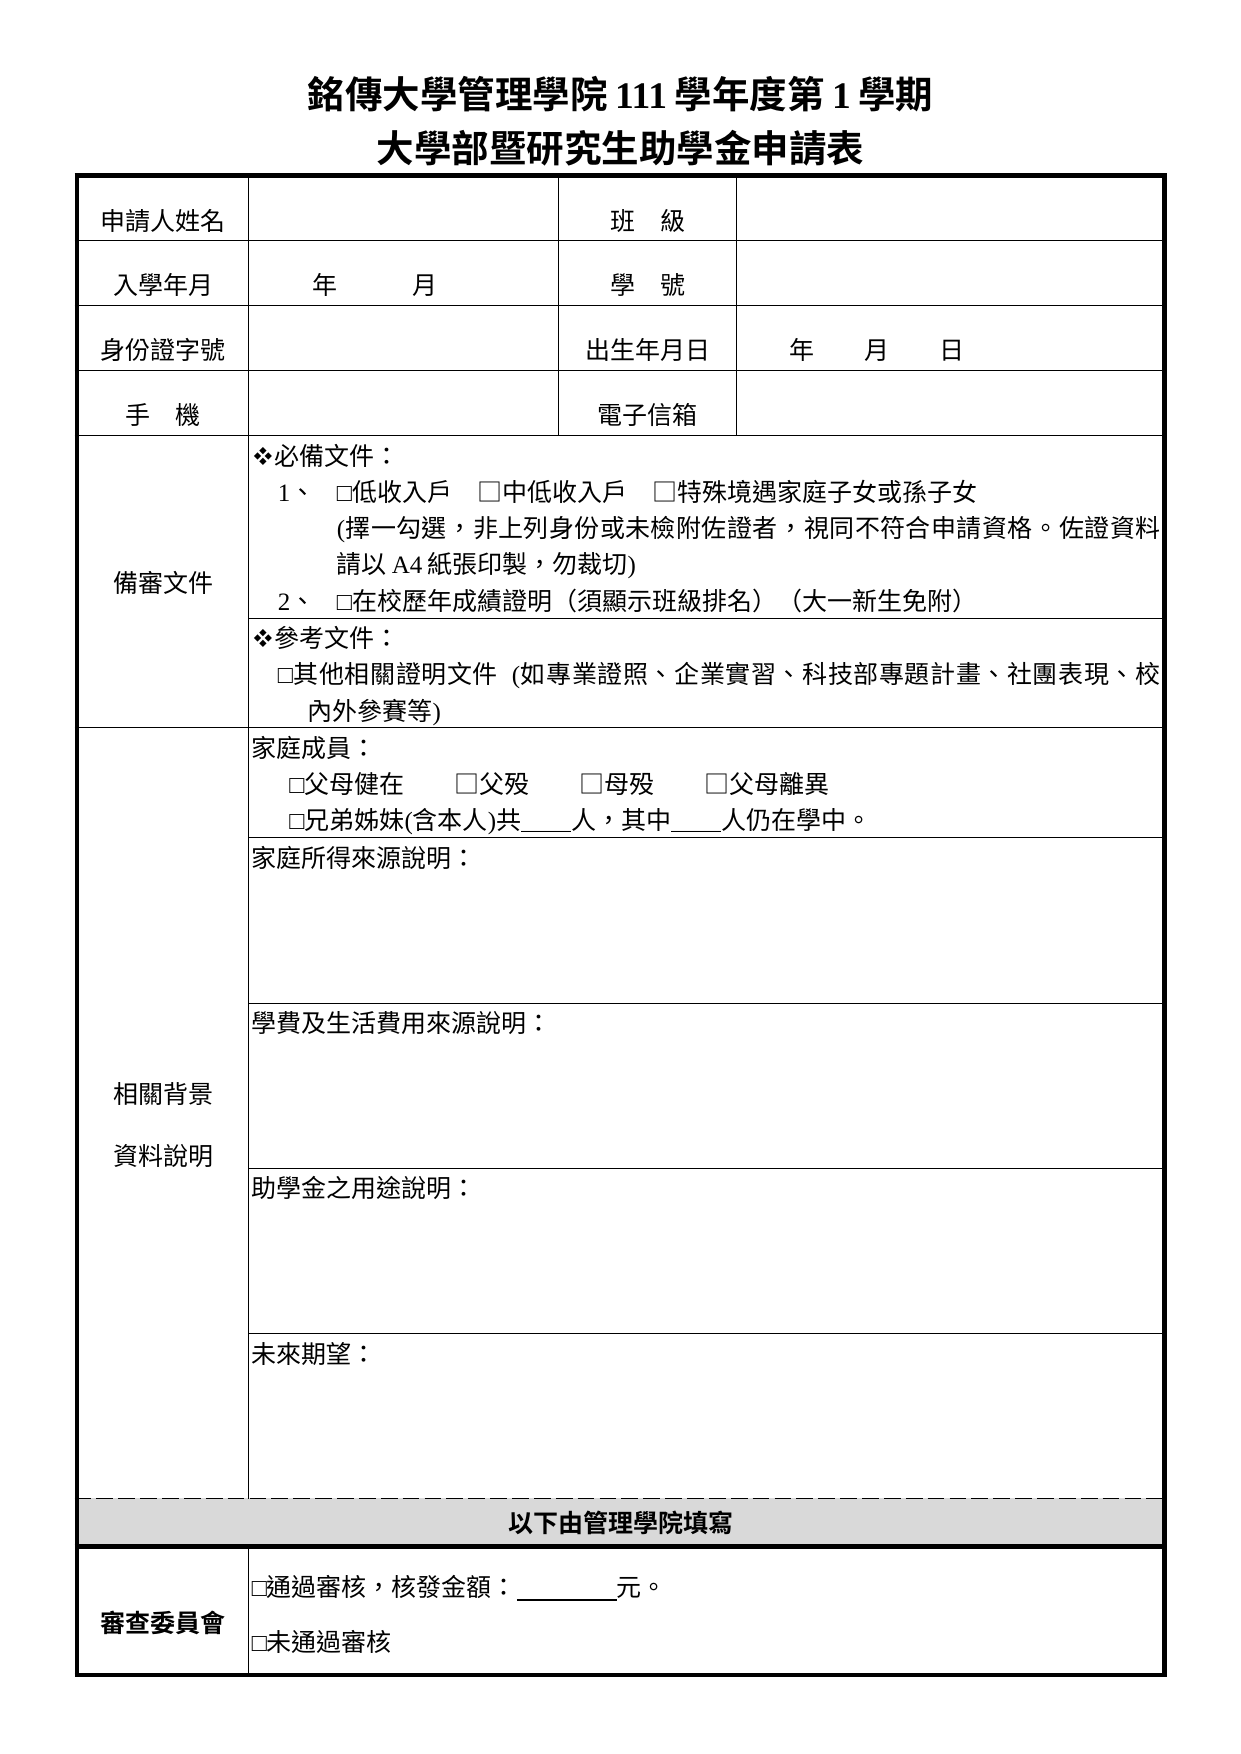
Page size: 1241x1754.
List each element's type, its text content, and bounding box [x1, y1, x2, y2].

table_cell 年 月 日 [737, 306, 1162, 370]
table_cell 以下由管理學院填寫 [79, 1498, 1162, 1544]
table_cell 必備文件： □低收入戶 □中低收入戶 □特殊境遇家庭子女或孫子女 (擇一勾選，非上列身份或未檢附佐證者，視同不符合申請資格。佐證資料請以A4紙張印製，勿裁切) □在校歷年成績證明（須顯示班級排名）（大一新生免附） [249, 436, 1162, 617]
table_cell □通過審核，核發金額： 元。 □未通過審核 [249, 1549, 1162, 1673]
table_cell 手 機 [79, 371, 248, 435]
table_cell 審查委員會 [79, 1549, 248, 1673]
table_header 申請人姓名 [79, 178, 248, 240]
text 銘傳大學管理學院111學年度第1學期 [89, 64, 1152, 119]
table_cell 年 月 [249, 241, 558, 305]
table_cell 學費及生活費用來源說明： [249, 1004, 1162, 1168]
table_header [249, 178, 558, 240]
table_cell [249, 371, 558, 435]
table_cell 學 號 [559, 241, 736, 305]
table_cell 身份證字號 [79, 306, 248, 370]
table_cell [737, 371, 1162, 435]
table_cell 參考文件： □其他相關證明文件 (如專業證照、企業實習、科技部專題計畫、社團表現、校內外參賽等) [249, 619, 1162, 727]
table_cell 家庭成員： □父母健在 □父殁 □母殁 □父母離異 □兄弟姊妹(含本人)共＿＿人，其中＿＿人仍在學中。 [249, 728, 1162, 837]
table_cell 入學年月 [79, 241, 248, 305]
table_cell [737, 241, 1162, 305]
table_cell 出生年月日 [559, 306, 736, 370]
table_cell 相關背景 資料說明 [79, 728, 248, 1498]
table_cell [249, 306, 558, 370]
table_cell 備審文件 [79, 436, 248, 727]
table_header [737, 178, 1162, 240]
table_cell 未來期望： [249, 1334, 1162, 1498]
table_header 班 級 [559, 178, 736, 240]
text 大學部暨研究生助學金申請表 [89, 119, 1152, 173]
table_cell 家庭所得來源說明： [249, 838, 1162, 1002]
table_cell 助學金之用途說明： [249, 1169, 1162, 1333]
table_cell 電子信箱 [559, 371, 736, 435]
